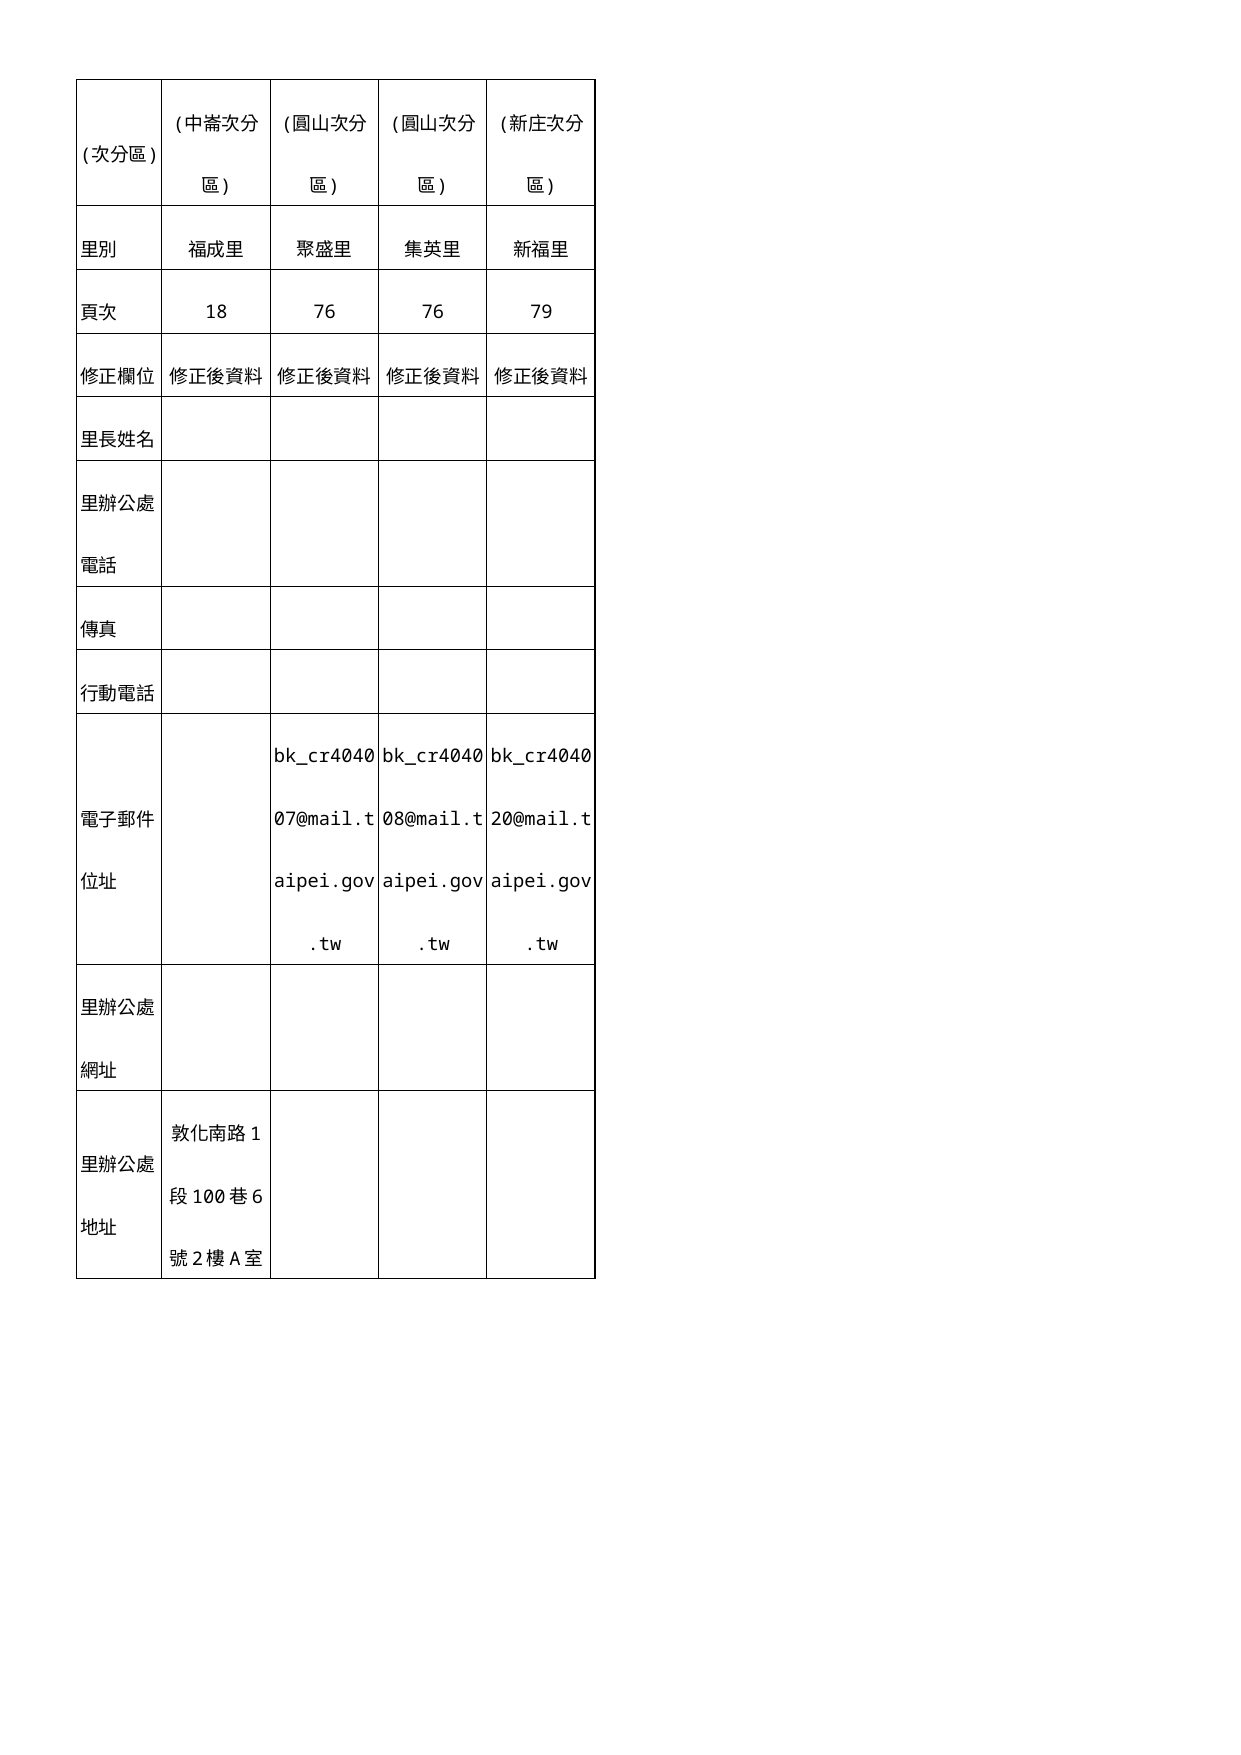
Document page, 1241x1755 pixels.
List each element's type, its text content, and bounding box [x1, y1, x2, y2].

table_cell [487, 1091, 594, 1278]
table_cell bk_cr404008@mail.taipei.gov.tw [379, 714, 486, 964]
table_cell 新福里 [487, 206, 594, 269]
table_cell [162, 965, 270, 1090]
table_cell [379, 1091, 486, 1278]
table_cell (中崙次分區) [162, 80, 270, 205]
table_cell 里辦公處 電話 [77, 461, 161, 586]
table_cell 里長姓名 [77, 397, 161, 459]
table_cell 里辦公處 網址 [77, 965, 161, 1090]
table_cell 傳真 [77, 587, 161, 649]
table_cell [162, 461, 270, 586]
table_cell [162, 650, 270, 713]
table_cell [379, 461, 486, 586]
table_cell 敦化南路1段100巷6號2樓A室 [162, 1091, 270, 1278]
table_cell [162, 397, 270, 459]
table_cell 集英里 [379, 206, 486, 269]
table_cell [271, 397, 378, 459]
table_cell 修正後資料 [379, 334, 486, 396]
table_cell 18 [162, 270, 270, 332]
table_cell [487, 965, 594, 1090]
table_cell [487, 461, 594, 586]
table_cell [162, 587, 270, 649]
table_cell [379, 650, 486, 713]
table_cell 里辦公處 地址 [77, 1091, 161, 1278]
table_cell [379, 397, 486, 459]
table_cell [487, 587, 594, 649]
table_cell 修正欄位 [77, 334, 161, 396]
table_cell [271, 1091, 378, 1278]
table_cell (次分區) [77, 80, 161, 205]
table_cell 79 [487, 270, 594, 332]
table_cell 76 [271, 270, 378, 332]
table_cell 聚盛里 [271, 206, 378, 269]
table_cell [271, 461, 378, 586]
table_cell 頁次 [77, 270, 161, 332]
table_cell 里別 [77, 206, 161, 269]
table_cell [487, 650, 594, 713]
table_cell bk_cr404007@mail.taipei.gov.tw [271, 714, 378, 964]
table_cell (圓山次分區) [379, 80, 486, 205]
table_cell 福成里 [162, 206, 270, 269]
table_cell [271, 587, 378, 649]
table_cell (新庄次分區) [487, 80, 594, 205]
table_cell bk_cr404020@mail.taipei.gov.tw [487, 714, 594, 964]
table_cell 行動電話 [77, 650, 161, 713]
table_cell 修正後資料 [487, 334, 594, 396]
table_cell 修正後資料 [162, 334, 270, 396]
table_cell [271, 965, 378, 1090]
table_cell (圓山次分區) [271, 80, 378, 205]
table_cell 電子郵件 位址 [77, 714, 161, 964]
table_cell [379, 965, 486, 1090]
table_cell 修正後資料 [271, 334, 378, 396]
table_cell [271, 650, 378, 713]
table_cell 76 [379, 270, 486, 332]
table_cell [487, 397, 594, 459]
table_cell [162, 714, 270, 964]
table_cell [379, 587, 486, 649]
